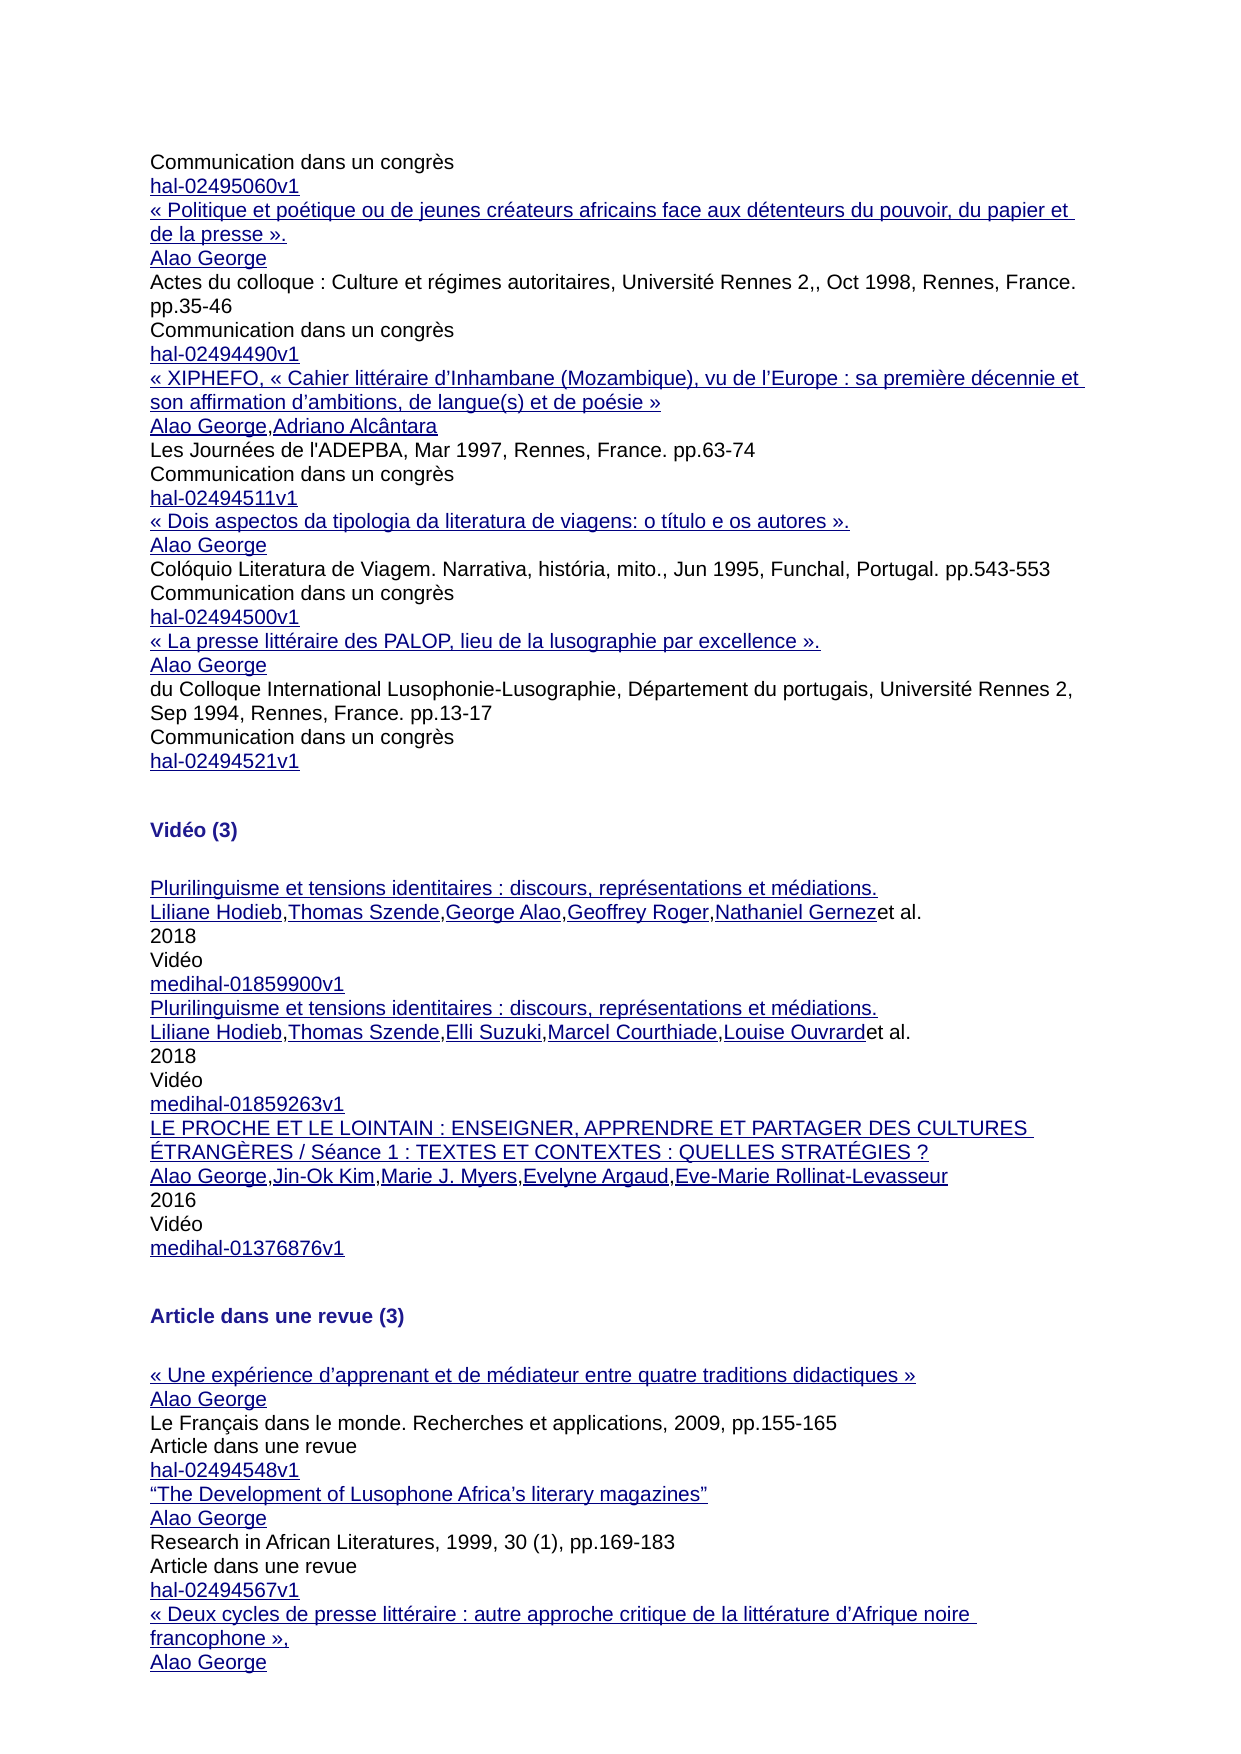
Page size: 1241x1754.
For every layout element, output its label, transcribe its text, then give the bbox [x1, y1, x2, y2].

table_cell Plurilinguisme et tensions identitaires : discours, représentations et médiations. Liliane Hodieb,Thomas Szende,Elli Suzuki,Marcel Courthiade,Louise Ouvrardet al. 2018 Vidéo medihal-01859263v1 [150, 996, 1090, 1116]
table_header Plurilinguisme et tensions identitaires : discours, représentations et médiations. Liliane Hodieb,Thomas Szende,George Alao,Geoffrey Roger,Nathaniel Gernezet al. 2018 Vidéo medihal-01859900v1 [150, 876, 1090, 996]
table_cell « La presse littéraire des PALOP, lieu de la lusographie par excellence ». Alao George du Colloque International Lusophonie-Lusographie, Département du portugais, Université Rennes 2, Sep 1994, Rennes, France. pp.13-17 Communication dans un congrès hal-02494521v1 [150, 629, 1090, 773]
table_cell LE PROCHE ET LE LOINTAIN : ENSEIGNER, APPRENDRE ET PARTAGER DES CULTURES ÉTRANGÈRES / Séance 1 : TEXTES ET CONTEXTES : QUELLES STRATÉGIES ? Alao George,Jin-Ok Kim,Marie J. Myers,Evelyne Argaud,Eve-Marie Rollinat-Levasseur 2016 Vidéo medihal-01376876v1 [150, 1116, 1090, 1259]
table_cell « Politique et poétique ou de jeunes créateurs africains face aux détenteurs du pouvoir, du papier et de la presse ». Alao George Actes du colloque : Culture et régimes autoritaires, Université Rennes 2,, Oct 1998, Rennes, France. pp.35-46 Communication dans un congrès hal-02494490v1 [150, 198, 1090, 366]
table_cell « Dois aspectos da tipologia da literatura de viagens: o título e os autores ». Alao George Colóquio Literatura de Viagem. Narrativa, história, mito., Jun 1995, Funchal, Portugal. pp.543-553 Communication dans un congrès hal-02494500v1 [150, 509, 1090, 629]
table_cell “The Development of Lusophone Africa’s literary magazines” Alao George Research in African Literatures, 1999, 30 (1), pp.169-183 Article dans une revue hal-02494567v1 [150, 1482, 1090, 1602]
table_cell « Deux cycles de presse littéraire : autre approche critique de la littérature d’Afrique noire francophone », Alao George [150, 1602, 1090, 1674]
table_header « Une expérience d’apprenant et de médiateur entre quatre traditions didactiques » Alao George Le Français dans le monde. Recherches et applications, 2009, pp.155-165 Article dans une revue hal-02494548v1 [150, 1363, 1090, 1482]
table_cell Communication dans un congrès hal-02495060v1 [150, 150, 1090, 198]
subtitle Vidéo (3) [150, 818, 1090, 842]
subtitle Article dans une revue (3) [150, 1304, 1090, 1328]
table_cell « XIPHEFO, « Cahier littéraire d’Inhambane (Mozambique), vu de l’Europe : sa première décennie et son affirmation d’ambitions, de langue(s) et de poésie » Alao George,Adriano Alcântara Les Journées de l'ADEPBA, Mar 1997, Rennes, France. pp.63-74 Communication dans un congrès hal-02494511v1 [150, 366, 1090, 509]
